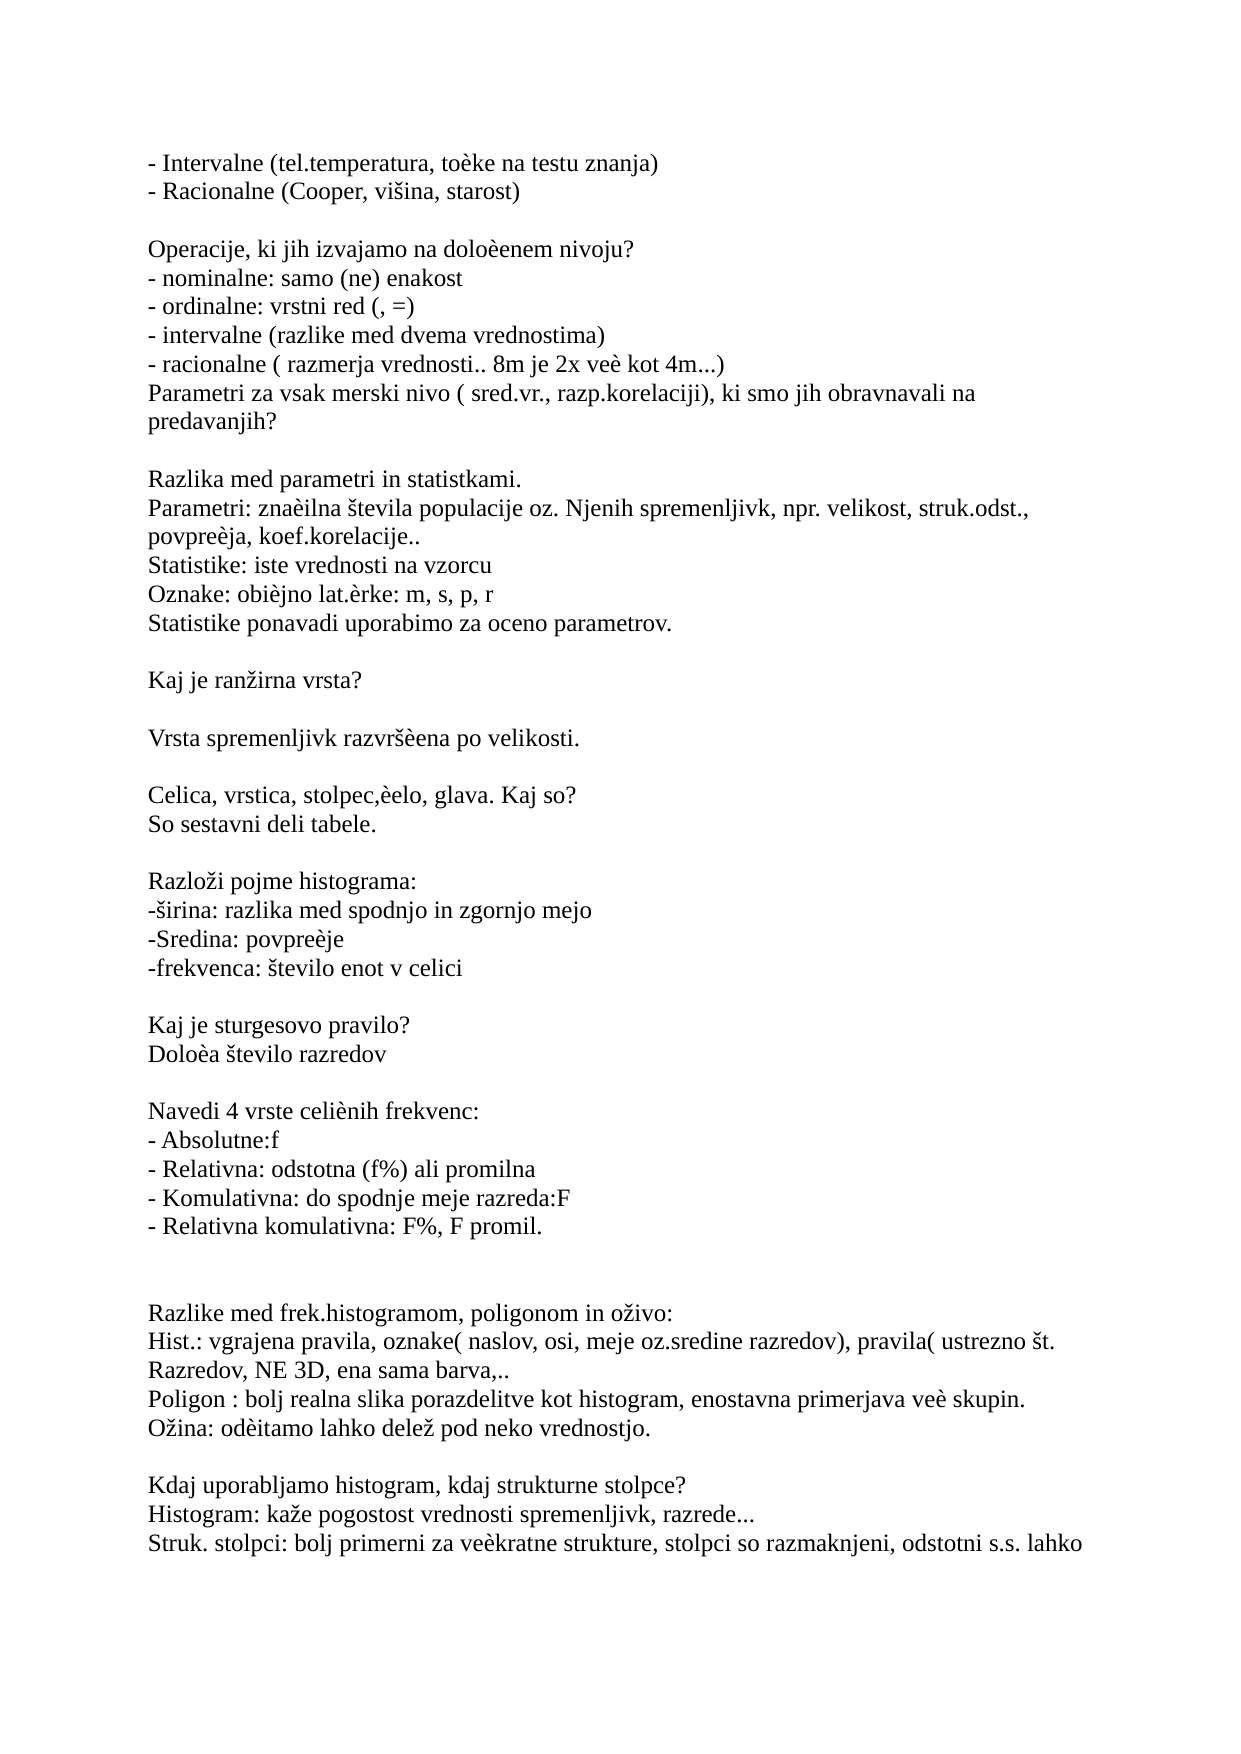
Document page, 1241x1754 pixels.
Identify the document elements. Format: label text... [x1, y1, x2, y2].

text Kaj je ranžirna vrsta? [148, 665, 1093, 723]
text Kaj je sturgesovo pravilo? Doloèa število razredov [148, 1010, 1093, 1096]
text Celica, vrstica, stolpec,èelo, glava. Kaj so? So sestavni deli tabele. [148, 780, 1093, 866]
text Navedi 4 vrste celiènih frekvenc: - Absolutne:f - Relativna: odstotna (f%) ali promilna - Komulativna: do spodnje meje razreda:F - Relativna komulativna: F%, F promil. Razlike med frek.histogramom, poligonom in oživo: Hist.: vgrajena pravila, oznake( naslov, osi, meje oz.sredine razredov), pravila( ustrezno št. Razredov, NE 3D, ena sama barva,.. Poligon : bolj realna slika porazdelitve kot histogram, enostavna primerjava veè skupin. Ožina: odèitamo lahko delež pod neko vrednostjo. [148, 1096, 1093, 1470]
text - Intervalne (tel.temperatura, toèke na testu znanja) - Racionalne (Cooper, višina, starost) Operacije, ki jih izvajamo na doloèenem nivoju? - nominalne: samo (ne) enakost - ordinalne: vrstni red (, =) - intervalne (razlike med dvema vrednostima) - racionalne ( razmerja vrednosti.. 8m je 2x veè kot 4m...) Parametri za vsak merski nivo ( sred.vr., razp.korelaciji), ki smo jih obravnavali na predavanjih? Razlika med parametri in statistkami. Parametri: znaèilna števila populacije oz. Njenih spremenljivk, npr. velikost, struk.odst., povpreèja, koef.korelacije.. Statistike: iste vrednosti na vzorcu Oznake: obièjno lat.èrke: m, s, p, r Statistike ponavadi uporabimo za oceno parametrov. [148, 148, 1093, 665]
text Razloži pojme histograma: -širina: razlika med spodnjo in zgornjo mejo -Sredina: povpreèje -frekvenca: število enot v celici [148, 866, 1093, 1010]
text Kdaj uporabljamo histogram, kdaj strukturne stolpce? Histogram: kaže pogostost vrednosti spremenljivk, razrede... Struk. stolpci: bolj primerni za veèkratne strukture, stolpci so razmaknjeni, odstotni s.s. lahko [148, 1470, 1093, 1556]
text Vrsta spremenljivk razvršèena po velikosti. [148, 723, 1093, 780]
